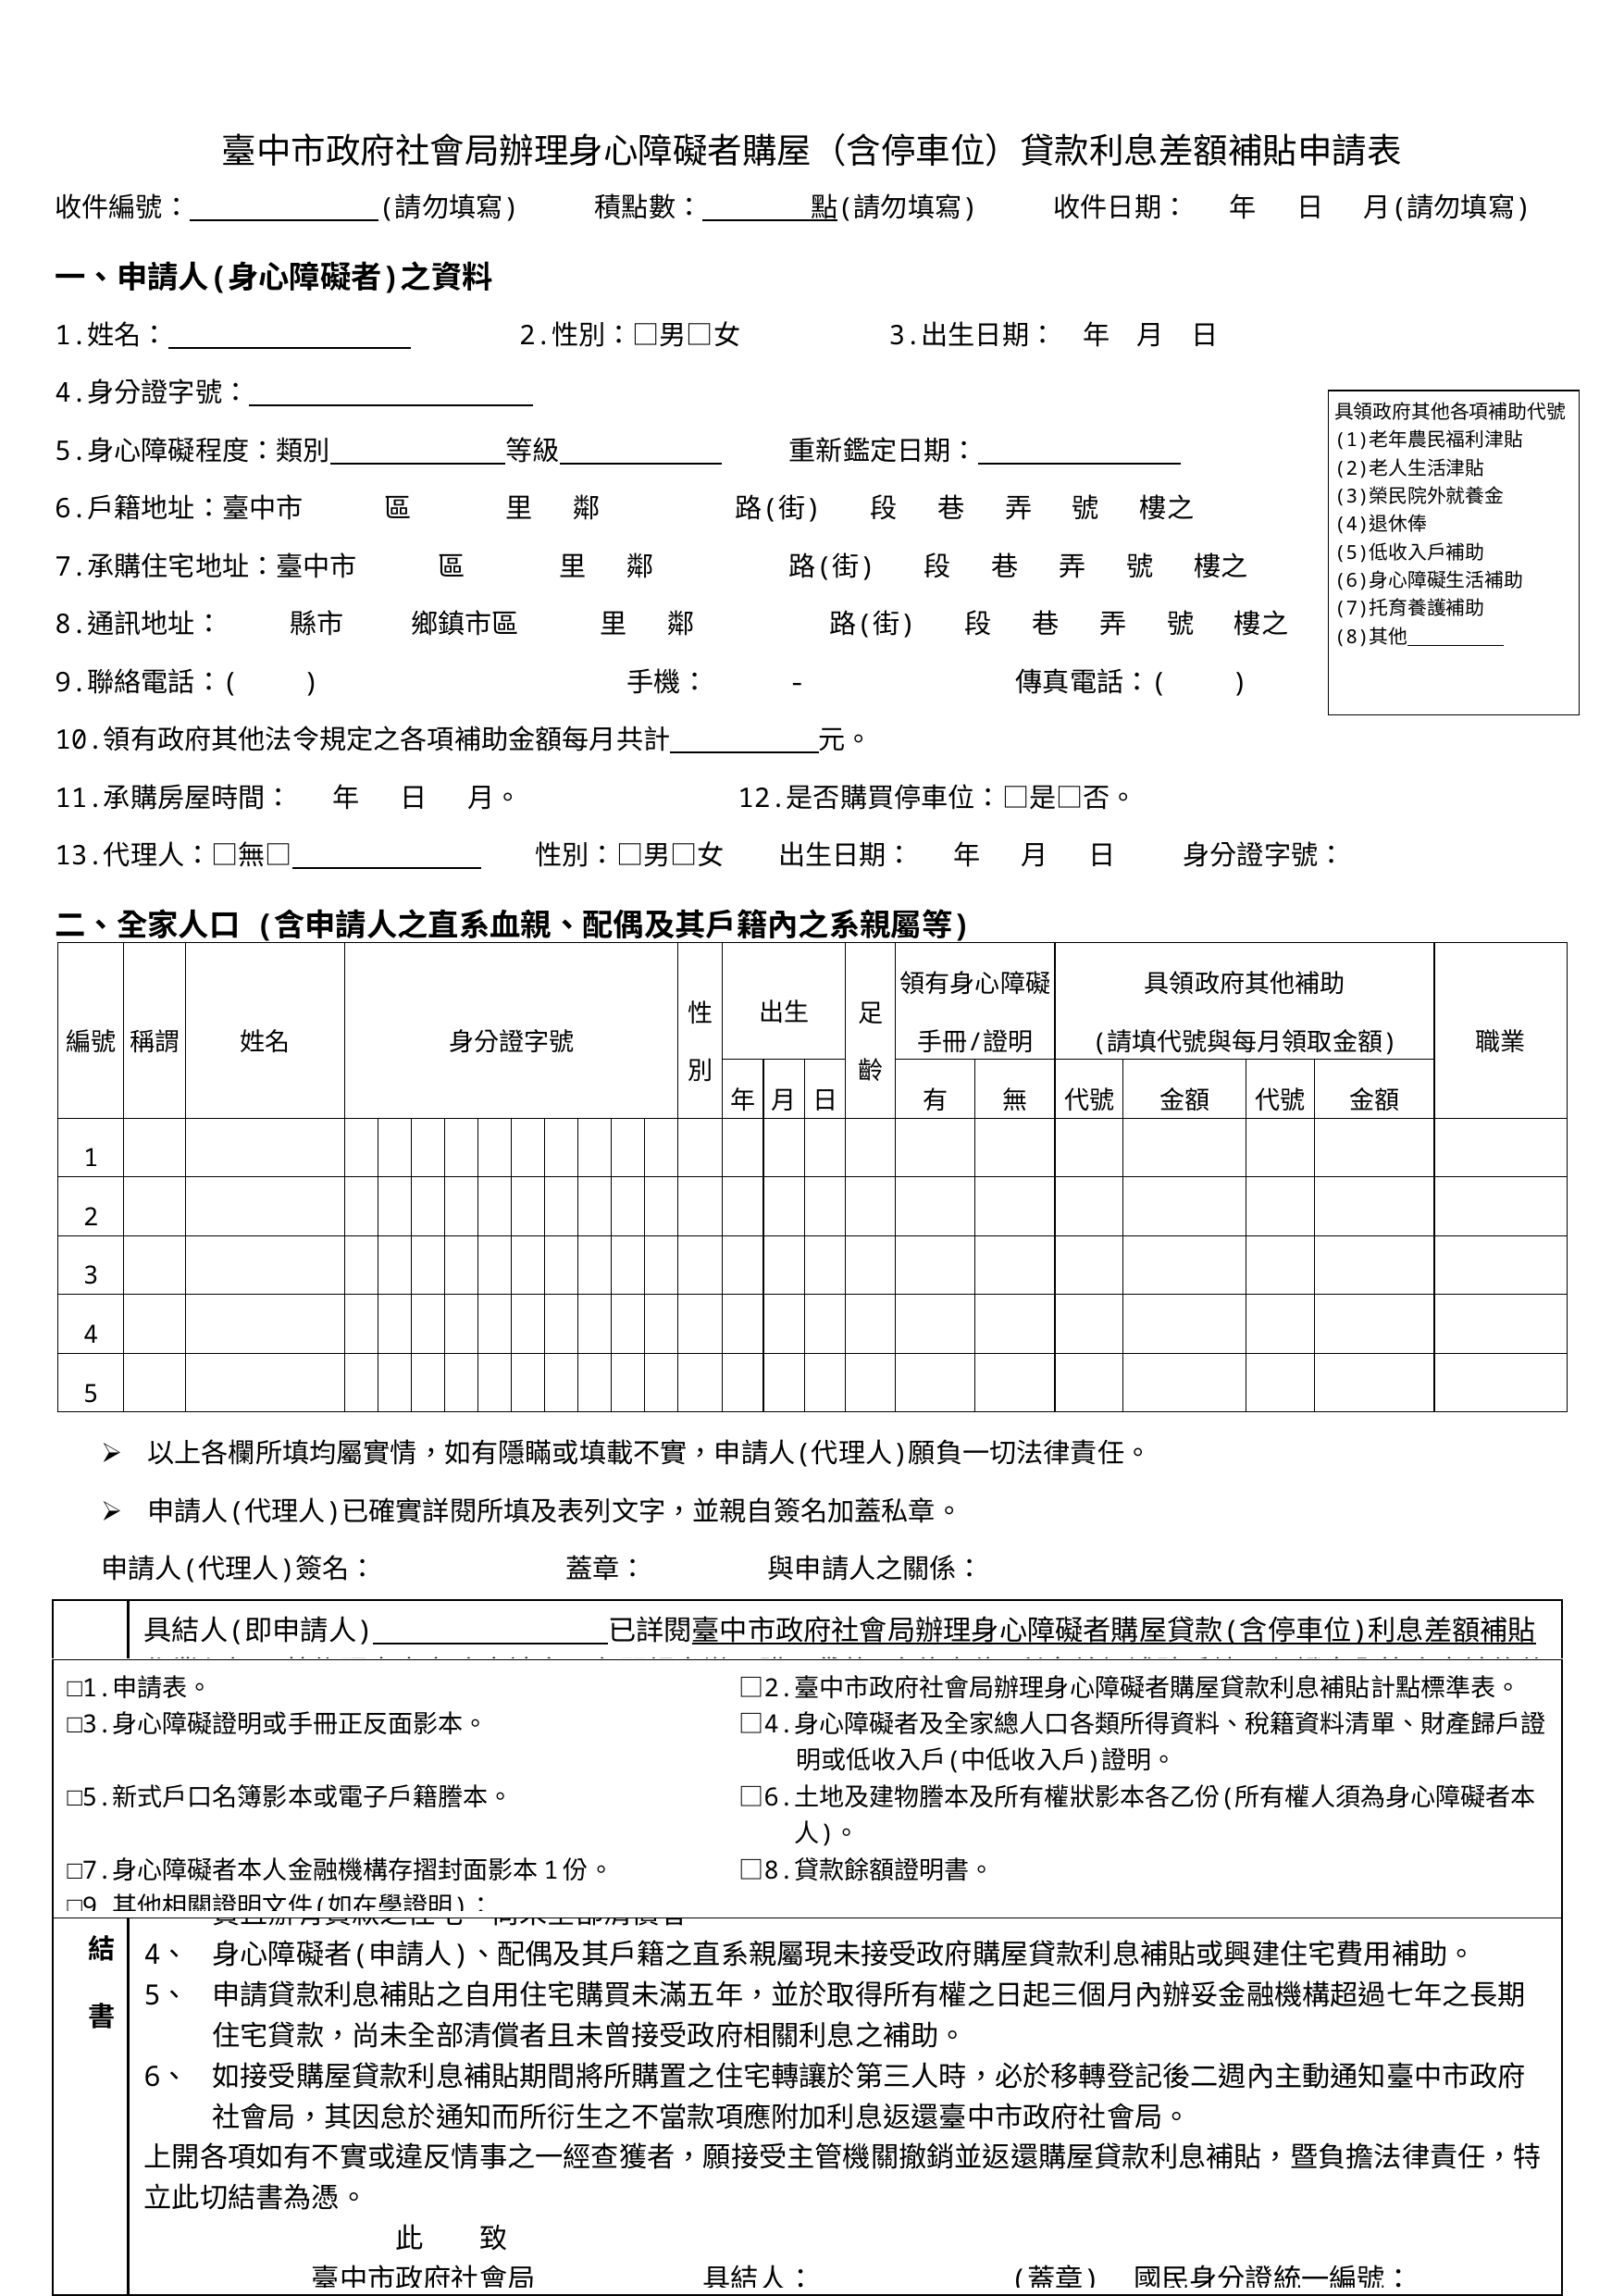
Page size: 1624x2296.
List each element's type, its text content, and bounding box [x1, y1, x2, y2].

table_cell [975, 1236, 1054, 1294]
table_cell [512, 1236, 544, 1294]
table_cell [723, 1295, 762, 1353]
table_cell [186, 1295, 344, 1353]
table_cell [764, 1236, 804, 1294]
text 一、申請人(身心障礙者)之資料 [55, 237, 1568, 294]
table_cell [975, 1119, 1054, 1176]
table_cell [846, 1236, 895, 1294]
table_cell [764, 1119, 804, 1176]
table_cell [1123, 1119, 1246, 1176]
table_cell [545, 1295, 577, 1353]
text 10.領有政府其他法令規定之各項補助金額每月共計 元。 [55, 700, 1568, 757]
table_cell [378, 1236, 411, 1294]
table_cell [478, 1295, 511, 1353]
text □5.新式戶口名簿影本或電子戶籍謄本。 □6.土地及建物謄本及所有權狀影本各乙份(所有權人須為身心障礙者本人)。 [67, 1777, 1547, 1849]
table_cell [846, 1295, 895, 1353]
table_cell [512, 1354, 544, 1411]
text □3.身心障礙證明或手冊正反面影本。 □4.身心障礙者及全家總人口各類所得資料、稅籍資料清單、財產歸戶證明或低收入戶(中低收入戶)證明。 [67, 1704, 1547, 1777]
table_cell [1123, 1354, 1246, 1411]
text 13.代理人：□無□ 性別：□男□女 出生日期： 年 月 日 身分證字號： [55, 815, 1568, 873]
table_cell [578, 1295, 611, 1353]
table_cell [1435, 1295, 1567, 1353]
table_cell [975, 1354, 1054, 1411]
table_cell [412, 1295, 444, 1353]
table_cell [846, 1119, 895, 1176]
table_cell 代號 [1246, 1060, 1314, 1118]
table_cell [1435, 1236, 1567, 1294]
table_cell 3 [58, 1236, 123, 1294]
table_cell [412, 1119, 444, 1176]
table_cell [1435, 1177, 1567, 1235]
table_cell [1056, 1177, 1122, 1235]
table_cell [678, 1354, 722, 1411]
table_cell [1056, 1236, 1122, 1294]
table_cell [805, 1177, 845, 1235]
table_cell [578, 1119, 611, 1176]
table_cell [378, 1119, 411, 1176]
table_cell [1315, 1354, 1433, 1411]
table_cell [612, 1119, 644, 1176]
table_cell [723, 1177, 762, 1235]
table_cell [412, 1236, 444, 1294]
table_cell [896, 1236, 974, 1294]
text □1.申請表。 □2.臺中市政府社會局辦理身心障礙者購屋貸款利息補貼計點標準表。 [67, 1668, 1547, 1704]
table_cell [512, 1295, 544, 1353]
table_cell [846, 1354, 895, 1411]
table_cell [645, 1177, 677, 1235]
table_cell [445, 1177, 477, 1235]
table_cell [805, 1354, 845, 1411]
table_cell [678, 1177, 722, 1235]
table_cell [378, 1354, 411, 1411]
table_cell 月 [764, 1060, 804, 1118]
table_cell 無 [975, 1060, 1054, 1118]
table_cell [478, 1177, 511, 1235]
table_header 足齡 [846, 943, 895, 1118]
table_cell [612, 1236, 644, 1294]
text 上開各項如有不實或違反情事之一經查獲者，願接受主管機關撤銷並返還購屋貸款利息補貼，暨負擔法律責任，特立此切結書為憑。 [143, 2135, 1547, 2215]
text (7)托育養護補助 [1334, 593, 1574, 621]
table_cell [412, 1177, 444, 1235]
text 臺中市政府社會局 具結人： (蓋章) 國民身分證統一編號： [143, 2256, 1547, 2288]
table_cell [124, 1354, 185, 1411]
text 切 結 書 [82, 1607, 121, 1658]
text □7.身心障礙者本人金融機構存摺封面影本1份。 □8.貸款餘額證明書。 [67, 1849, 1547, 1886]
text 11.承購房屋時間： 年 日 月。 12.是否購買停車位：□是□否。 [55, 757, 1568, 815]
table_cell [723, 1119, 762, 1176]
table_cell [764, 1295, 804, 1353]
table_cell [545, 1236, 577, 1294]
text (4)退休俸 [1334, 508, 1574, 537]
table_cell 日 [805, 1060, 845, 1118]
table_cell [545, 1177, 577, 1235]
table_cell [478, 1119, 511, 1176]
list 身心障礙者(申請人)、配偶及其戶籍內之直系親屬均無自有住宅或僅有一戶於向本局提出申請日前五年內購買且辦有貸款之住宅，尚未全部清償者。 [143, 1918, 1547, 1932]
text 具結人(即申請人) 已詳閱臺中市政府社會局辦理身心障礙者購屋貸款(含停車位)利息差額補貼作業須知，茲依照臺中市政府社會局有關規定辦理購屋貸款(含停車位)利息差額補貼手續，保證完全符合申請條件及下列切結事項屬實。 [143, 1607, 1547, 1658]
table_cell [1246, 1354, 1314, 1411]
table_cell [1246, 1177, 1314, 1235]
table_cell 5 [58, 1354, 123, 1411]
table_cell [645, 1295, 677, 1353]
table_cell [578, 1236, 611, 1294]
table_cell [896, 1295, 974, 1353]
table_cell [1315, 1295, 1433, 1353]
table_cell 4 [58, 1295, 123, 1353]
text (3)榮民院外就養金 [1334, 480, 1574, 508]
table_cell 金額 [1315, 1060, 1433, 1118]
text 4.身分證字號： [55, 353, 1568, 410]
table_cell [723, 1354, 762, 1411]
table_cell 有 [896, 1060, 974, 1118]
table_cell [445, 1354, 477, 1411]
table_cell [645, 1236, 677, 1294]
table_cell [578, 1177, 611, 1235]
table_cell [1246, 1119, 1314, 1176]
table_cell [478, 1236, 511, 1294]
table_header 姓名 [186, 943, 344, 1118]
text 三、應備文件 [55, 1597, 1568, 1656]
table_cell 金額 [1123, 1060, 1246, 1118]
table_cell [345, 1236, 378, 1294]
list 如接受購屋貸款利息補貼期間將所購置之住宅轉讓於第三人時，必於移轉登記後二週內主動通知臺中市政府社會局，其因怠於通知而所衍生之不當款項應附加利息返還臺中市政府社會局。 [143, 2054, 1547, 2135]
text 臺中市政府社會局辦理身心障礙者購屋（含停車位）貸款利息差額補貼申請表 [55, 109, 1568, 168]
table_cell [678, 1119, 722, 1176]
text 收件編號： (請勿填寫) 積點數： 點(請勿填寫) 收件日期： 年 日 月(請勿填寫) [55, 168, 1568, 225]
table_cell 年 [723, 1060, 762, 1118]
text 6.戶籍地址：臺中市 區 里 鄰 路(街) 段 巷 弄 號 樓之 [55, 468, 1328, 526]
table_cell [345, 1177, 378, 1235]
text (5)低收入戶補助 [1334, 537, 1574, 565]
table_cell [846, 1177, 895, 1235]
table_header 性 別 [678, 943, 722, 1118]
table_cell [975, 1295, 1054, 1353]
table_cell [1315, 1177, 1433, 1235]
list 申請人(代理人)已確實詳閱所填及表列文字，並親自簽名加蓋私章。 [101, 1471, 1568, 1528]
text 5.身心障礙程度：類別 等級 重新鑑定日期： [55, 410, 1328, 468]
table_header 領有身心障礙 手冊/證明 [896, 943, 1054, 1059]
table_cell [378, 1295, 411, 1353]
table_header 身分證字號 [345, 943, 677, 1118]
text 8.通訊地址： 縣市 鄉鎮市區 里 鄰 路(街) 段 巷 弄 號 樓之 [55, 584, 1328, 641]
text □9.其他相關證明文件(如在學證明)： [67, 1886, 1547, 1910]
table_cell [545, 1119, 577, 1176]
table_header 職業 [1435, 943, 1567, 1118]
table_cell [1123, 1295, 1246, 1353]
table_cell [124, 1295, 185, 1353]
table_cell [1123, 1177, 1246, 1235]
table_header 具領政府其他補助 (請填代號與每月領取金額) [1056, 943, 1433, 1059]
table_cell [186, 1354, 344, 1411]
list 以上各欄所填均屬實情，如有隱瞞或填載不實，申請人(代理人)願負一切法律責任。 [101, 1412, 1568, 1471]
table_cell [805, 1236, 845, 1294]
table_cell [186, 1236, 344, 1294]
text 4.身分證字號： [1329, 391, 1579, 714]
table_cell [896, 1177, 974, 1235]
table_cell 1 [58, 1119, 123, 1176]
table_cell [764, 1354, 804, 1411]
table_cell [478, 1354, 511, 1411]
table_cell [612, 1354, 644, 1411]
table_cell [378, 1177, 411, 1235]
table_cell [805, 1119, 845, 1176]
table_cell [975, 1177, 1054, 1235]
table_cell [345, 1295, 378, 1353]
text 切 結 書 [82, 1918, 121, 2289]
text 1.姓名： 2.性別：□男□女 3.出生日期： 年 月 日 [55, 294, 1568, 353]
table_cell 2 [58, 1177, 123, 1235]
text (6)身心障礙生活補助 [1334, 565, 1574, 593]
table_cell [1056, 1295, 1122, 1353]
table_cell [445, 1236, 477, 1294]
table_cell [445, 1119, 477, 1176]
text 二、全家人口 (含申請人之直系血親、配偶及其戶籍內之系親屬等) [55, 885, 1568, 942]
table_cell [1056, 1354, 1122, 1411]
table_cell [678, 1236, 722, 1294]
table_cell [512, 1177, 544, 1235]
table_cell [1315, 1119, 1433, 1176]
table_cell [1435, 1119, 1567, 1176]
table_cell [412, 1354, 444, 1411]
text 9.聯絡電話：( ) 手機： - 傳真電話：( ) [55, 641, 1328, 700]
table_cell [896, 1354, 974, 1411]
table_cell [124, 1236, 185, 1294]
table_cell [512, 1119, 544, 1176]
table_cell [445, 1295, 477, 1353]
text 申請人(代理人)簽名： 蓋章： 與申請人之關係： [101, 1528, 1568, 1586]
text 具領政府其他各項補助代號 [1334, 396, 1574, 425]
table_cell [186, 1119, 344, 1176]
table_cell [1246, 1295, 1314, 1353]
table_cell [578, 1354, 611, 1411]
list 身心障礙者(申請人)、配偶及其戶籍之直系親屬現未接受政府購屋貸款利息補貼或興建住宅費用補助。 [143, 1932, 1547, 1973]
table_cell [1435, 1354, 1567, 1411]
table_cell [645, 1354, 677, 1411]
table_cell [1056, 1119, 1122, 1176]
table_cell [678, 1295, 722, 1353]
text 7.承購住宅地址：臺中市 區 里 鄰 路(街) 段 巷 弄 號 樓之 [55, 526, 1328, 584]
table_header 稱謂 [124, 943, 185, 1118]
text (1)老年農民福利津貼 [1334, 425, 1574, 453]
text (2)老人生活津貼 [1334, 453, 1574, 480]
table_cell [345, 1119, 378, 1176]
table_cell [645, 1119, 677, 1176]
table_cell [1123, 1236, 1246, 1294]
table_cell [1315, 1236, 1433, 1294]
list 申請貸款利息補貼之自用住宅購買未滿五年，並於取得所有權之日起三個月內辦妥金融機構超過七年之長期住宅貸款，尚未全部清償者且未曾接受政府相關利息之補助。 [143, 1973, 1547, 2054]
table_cell [764, 1177, 804, 1235]
table_header 編號 [58, 943, 123, 1118]
table_cell [345, 1354, 378, 1411]
text (8)其他 [1334, 621, 1574, 649]
table_cell [124, 1119, 185, 1176]
table_cell [186, 1177, 344, 1235]
table_cell 代號 [1056, 1060, 1122, 1118]
table_cell [896, 1119, 974, 1176]
table_cell [545, 1354, 577, 1411]
table_cell [612, 1295, 644, 1353]
table_cell [612, 1177, 644, 1235]
table_cell [805, 1295, 845, 1353]
table_cell [723, 1236, 762, 1294]
table_cell [1246, 1236, 1314, 1294]
text 此 致 [143, 2215, 1547, 2256]
table_cell [124, 1177, 185, 1235]
table_header 出生 [723, 943, 845, 1059]
